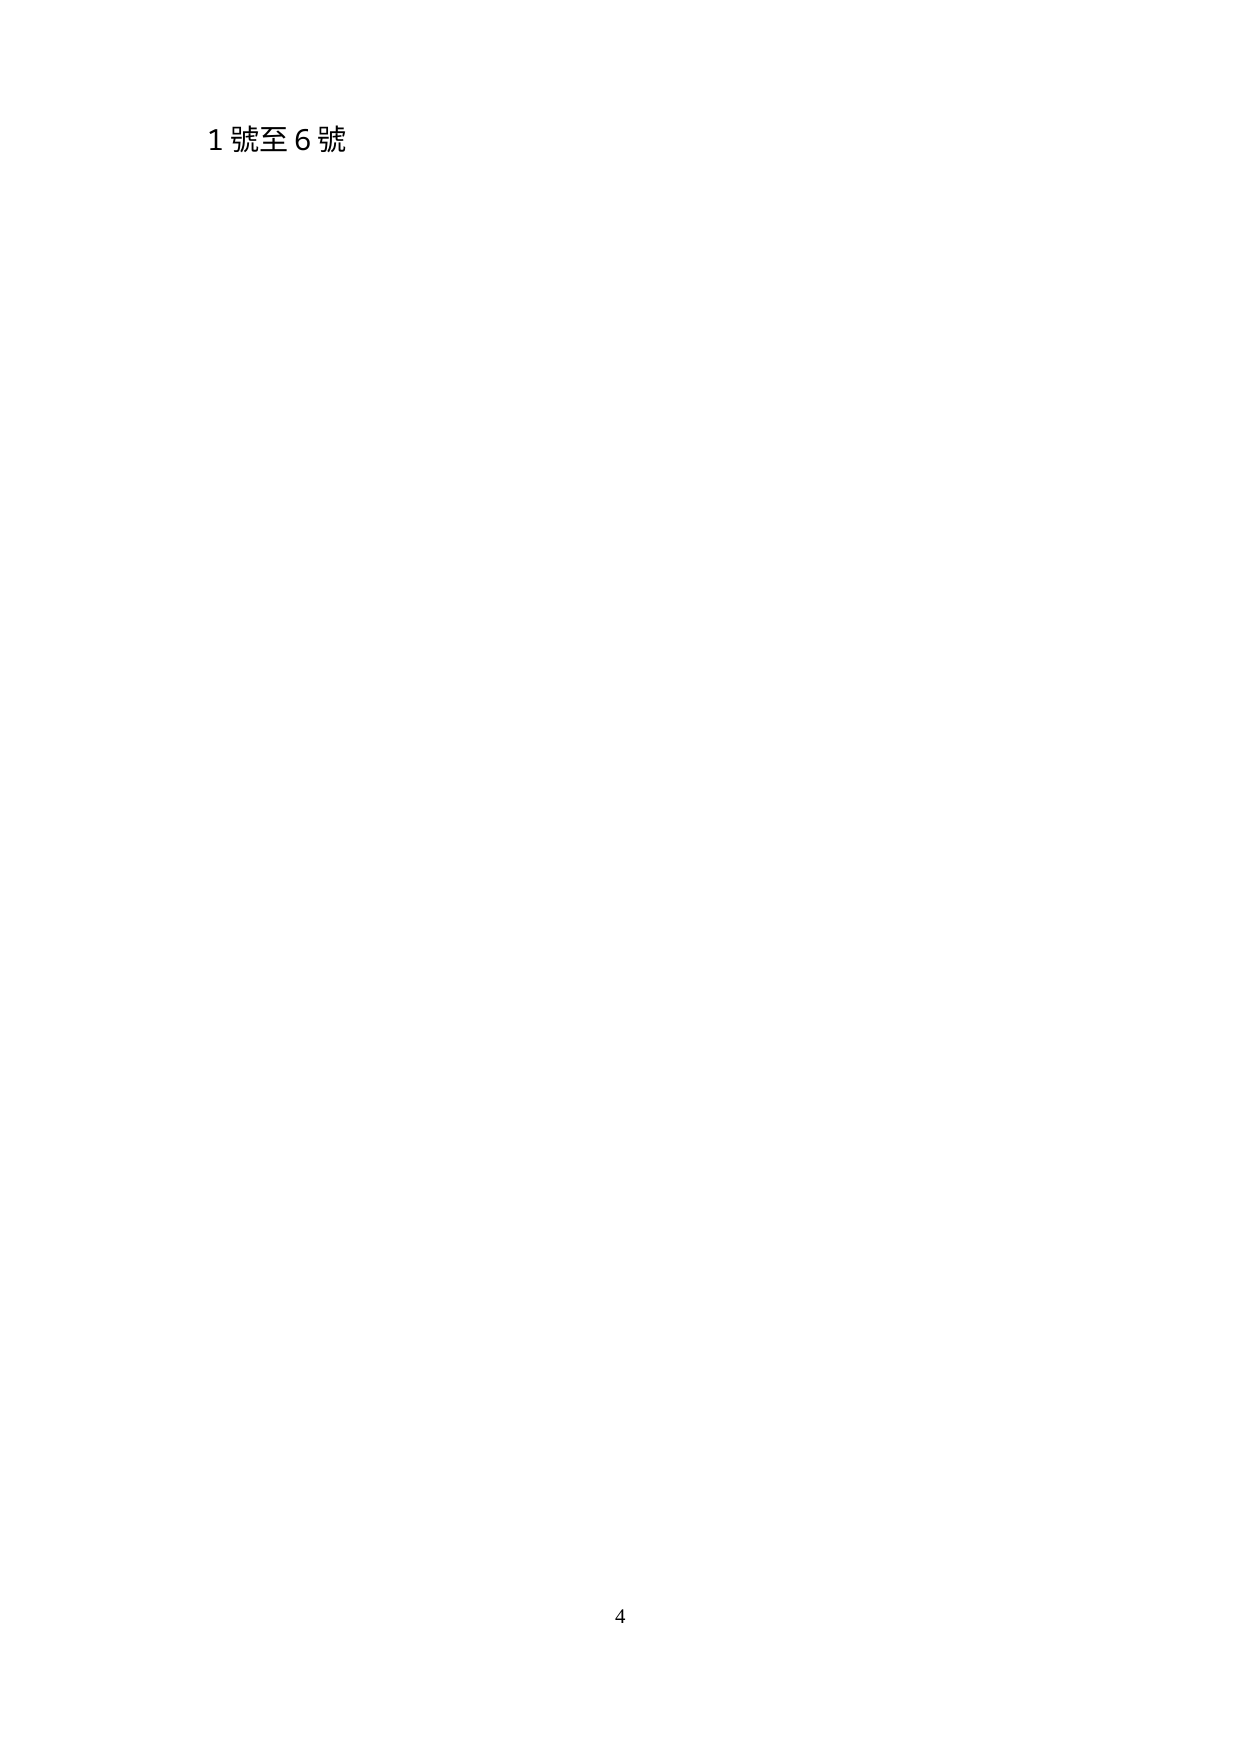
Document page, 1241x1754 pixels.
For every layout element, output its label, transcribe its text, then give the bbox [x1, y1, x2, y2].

text 1號至6號 [206, 96, 1063, 159]
